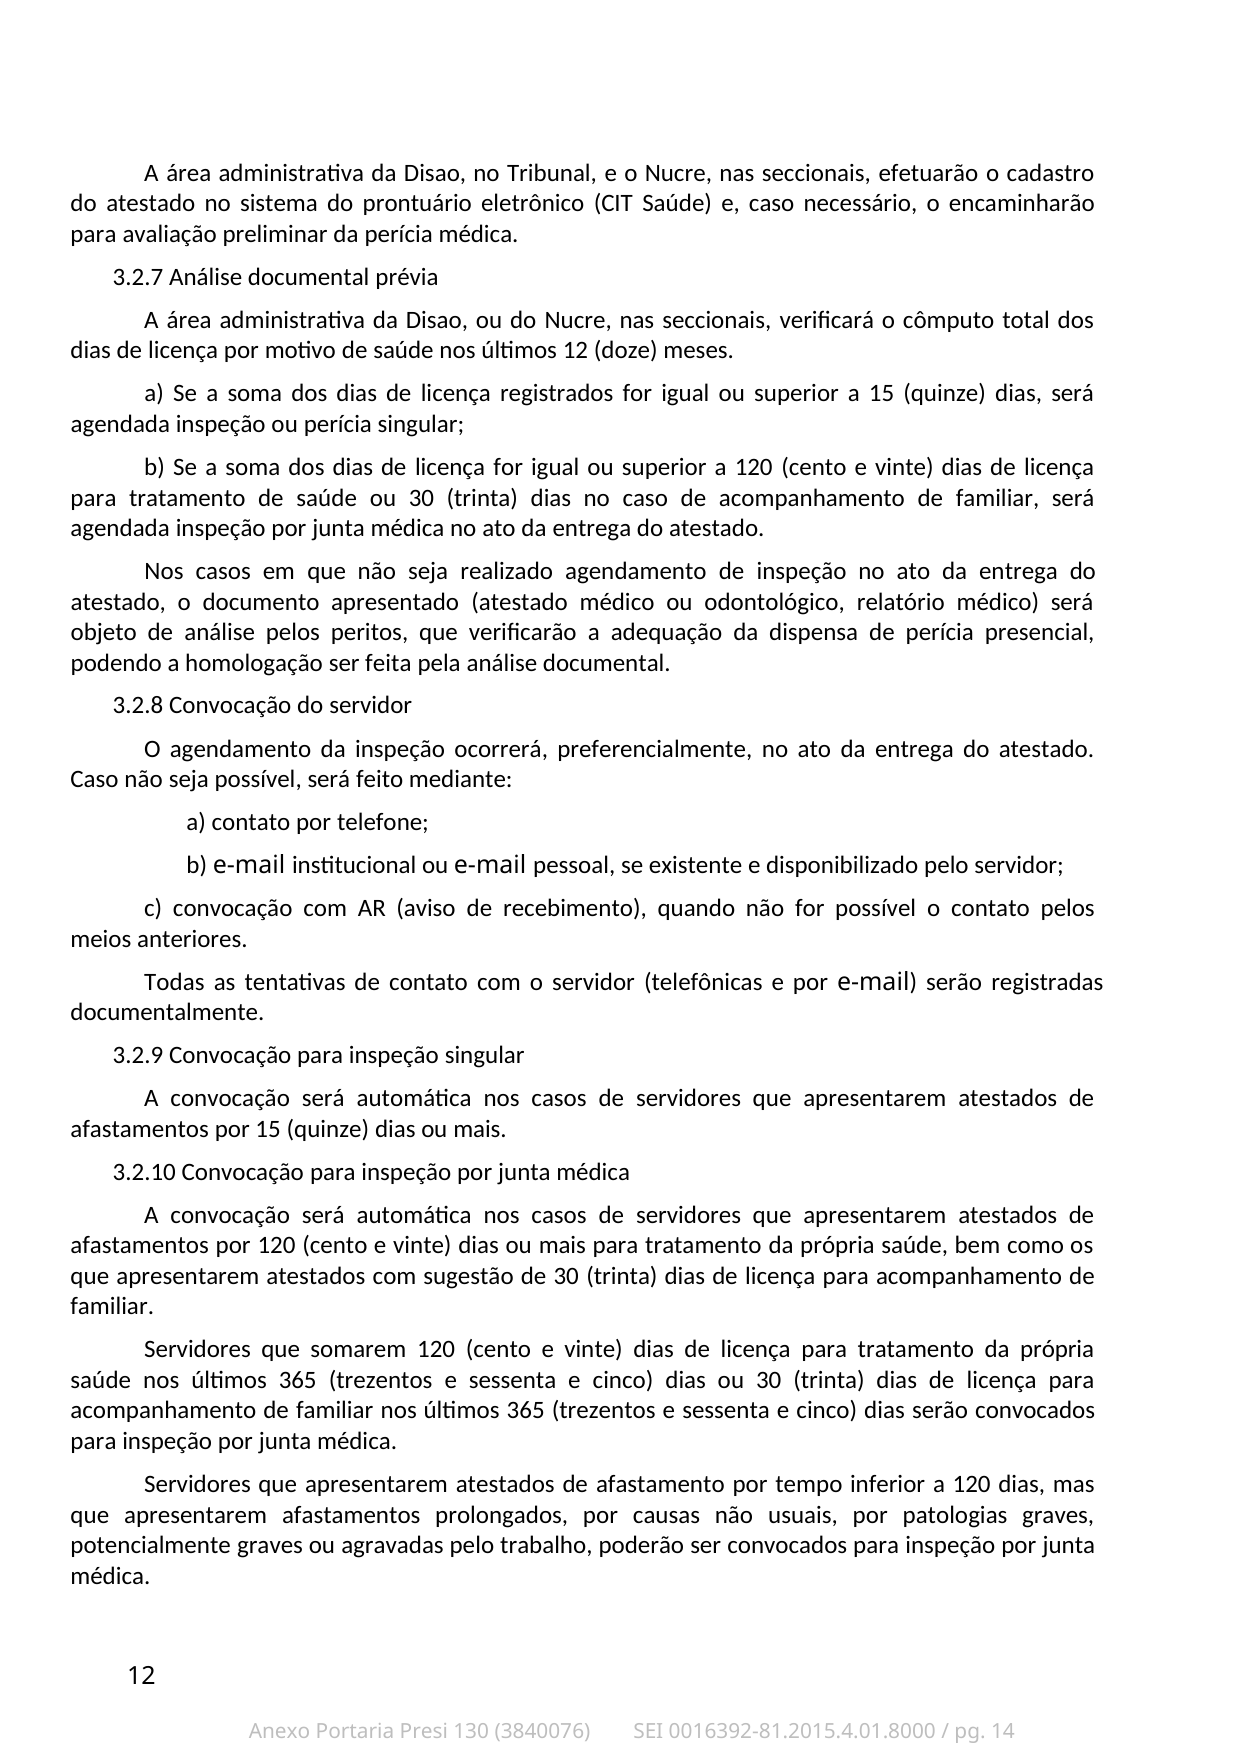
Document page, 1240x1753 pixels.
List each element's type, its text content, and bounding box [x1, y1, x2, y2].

text 3.2.10 Convocação para inspeção por junta médica [112, 1156, 689, 1186]
text agendada inspeção por junta médica no ato da entrega do atestado. [70, 512, 1231, 543]
text objeto de análise pelos peritos, que verificarão a adequação da dispensa de perícia presencial, [70, 616, 1231, 647]
text dias de licença por motivo de saúde nos últimos 12 (doze) meses. [70, 334, 1231, 365]
text que apresentarem afastamentos prolongados, por causas não usuais, por patologias graves, [70, 1499, 1231, 1529]
text O agendamento da inspeção ocorrerá, preferencialmente, no ato da entrega do atestado. [144, 733, 1231, 763]
text saúde nos últimos 365 (trezentos e sessenta e cinco) dias ou 30 (trinta) dias de licença para [70, 1364, 1231, 1394]
text potencialmente graves ou agravadas pelo trabalho, poderão ser convocados para inspeção por junta [70, 1529, 1231, 1560]
text meios anteriores. [70, 923, 1231, 953]
text b) Se a soma dos dias de licença for igual ou superior a 120 (cento e vinte) dias de licença [144, 451, 1231, 482]
text 3.2.8 Convocação do servidor [112, 689, 439, 720]
text Caso não seja possível, será feito mediante: [70, 763, 1231, 794]
text familiar. [70, 1290, 1231, 1321]
text c) convocação com AR (aviso de recebimento), quando não for possível o contato pelos [144, 892, 1231, 923]
text b) e-mail institucional ou e-mail pessoal, se existente e disponibilizado pelo servidor; [186, 849, 1156, 880]
text A convocação será automática nos casos de servidores que apresentarem atestados de [144, 1082, 1231, 1113]
text podendo a homologação ser feita pela análise documental. [70, 647, 1231, 677]
text para tratamento de saúde ou 30 (trinta) dias no caso de acompanhamento de familiar, será [70, 482, 1231, 512]
text médica. [70, 1560, 1231, 1590]
text afastamentos por 15 (quinze) dias ou mais. [70, 1113, 1231, 1143]
text Nos casos em que não seja realizado agendamento de inspeção no ato da entrega do [144, 555, 1231, 586]
text agendada inspeção ou perícia singular; [70, 408, 1231, 438]
text SEI 0016392-81.2015.4.01.8000 / pg. 14 [633, 1720, 1048, 1743]
text Todas as tentativas de contato com o servidor (telefônicas e por e-mail) serão registradas [144, 966, 1231, 996]
text a) Se a soma dos dias de licença registrados for igual ou superior a 15 (quinze) dias, será [144, 377, 1231, 408]
text 3.2.7 Análise documental prévia [112, 261, 470, 291]
text acompanhamento de familiar nos últimos 365 (trezentos e sessenta e cinco) dias serão convocados [70, 1394, 1231, 1425]
text afastamentos por 120 (cento e vinte) dias ou mais para tratamento da própria saúde, bem como os [70, 1229, 1231, 1260]
text Servidores que apresentarem atestados de afastamento por tempo inferior a 120 dias, mas [144, 1468, 1231, 1499]
text 3.2.9 Convocação para inspeção singular [112, 1039, 568, 1070]
text 12 [127, 1660, 167, 1691]
text Servidores que somarem 120 (cento e vinte) dias de licença para tratamento da própria [144, 1333, 1231, 1364]
text que apresentarem atestados com sugestão de 30 (trinta) dias de licença para acompanhamento de [70, 1260, 1231, 1290]
text do atestado no sistema do prontuário eletrônico (CIT Saúde) e, caso necessário, o encaminharão [70, 187, 1231, 218]
text documentalmente. [70, 996, 1231, 1027]
text Anexo Portaria Presi 130 (3840076) [248, 1720, 613, 1743]
text A convocação será automática nos casos de servidores que apresentarem atestados de [144, 1199, 1231, 1229]
text atestado, o documento apresentado (atestado médico ou odontológico, relatório médico) será [70, 586, 1231, 616]
text A área administrativa da Disao, no Tribunal, e o Nucre, nas seccionais, efetuarão o cadastro [144, 157, 1231, 187]
text A área administrativa da Disao, ou do Nucre, nas seccionais, verificará o cômputo total dos [144, 304, 1231, 334]
text para inspeção por junta médica. [70, 1425, 1231, 1455]
text para avaliação preliminar da perícia médica. [70, 218, 1231, 248]
text a) contato por telefone; [186, 806, 449, 837]
